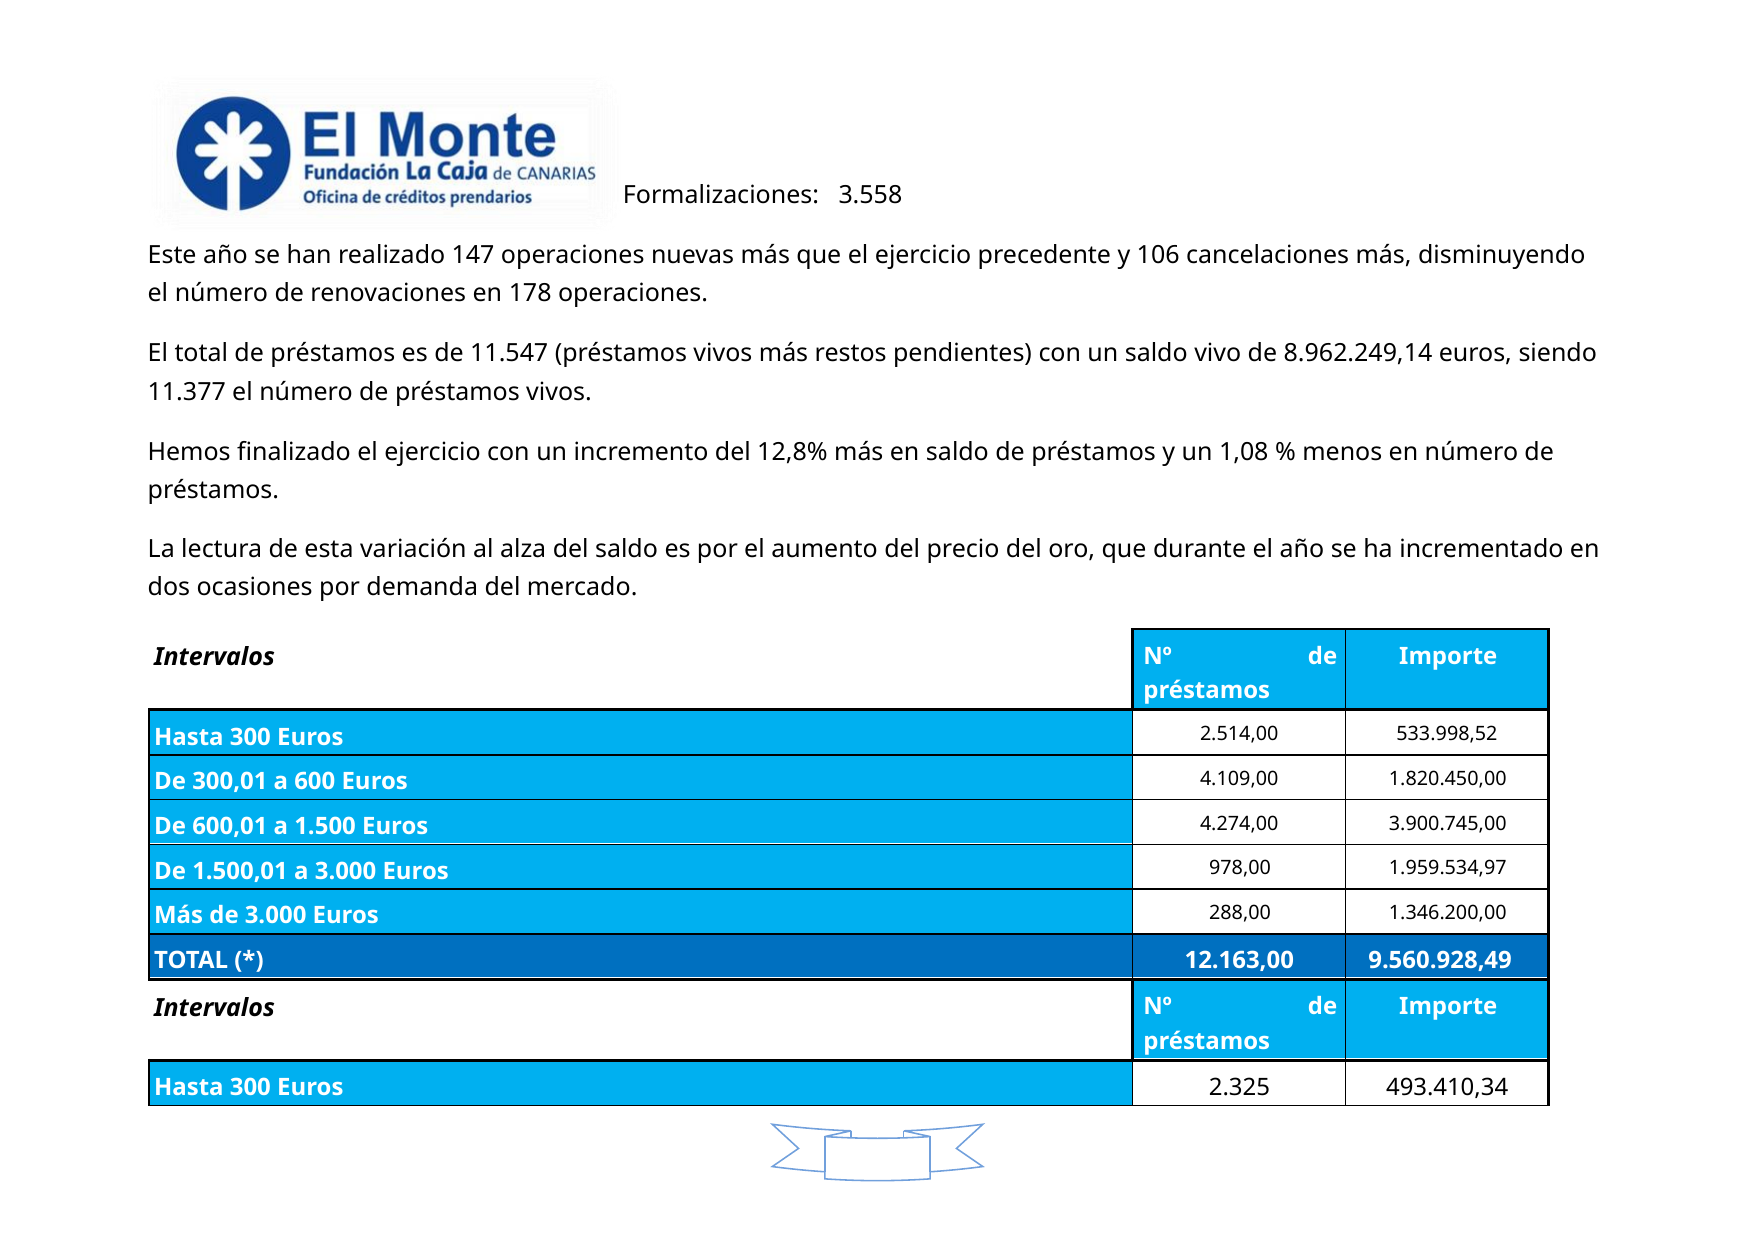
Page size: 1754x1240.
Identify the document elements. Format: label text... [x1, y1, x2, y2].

table_cell Intervalos [149, 981, 1131, 1058]
table_cell De 1.500,01 a 3.000 Euros [150, 845, 1132, 888]
table_cell 4.274,00 [1133, 800, 1345, 843]
table_header Nº de préstamos [1134, 630, 1345, 708]
text Hemos finalizado el ejercicio con un incremento del 12,8% más en saldo de préstamos y un 1,08 % menos en número de préstamos. [147, 433, 1606, 505]
table_cell De 300,01 a 600 Euros [150, 756, 1132, 799]
table_cell 1.346.200,00 [1346, 890, 1547, 933]
table_cell Más de 3.000 Euros [150, 890, 1132, 933]
table_header Intervalos [149, 628, 1131, 708]
table_cell 1.959.534,97 [1346, 845, 1547, 888]
table_cell Nº de préstamos [1134, 981, 1345, 1058]
table_cell 288,00 [1133, 890, 1345, 933]
table_cell 2.514,00 [1133, 711, 1345, 754]
text El total de préstamos es de 11.547 (préstamos vivos más restos pendientes) con un saldo vivo de 8.962.249,14 euros, siendo [147, 334, 1606, 368]
table_cell 493.410,34 [1346, 1062, 1547, 1105]
table_cell 1.820.450,00 [1346, 756, 1547, 799]
table_cell TOTAL (*) [150, 935, 1132, 977]
table_cell 3.900.745,00 [1346, 800, 1547, 843]
table_cell Importe [1346, 981, 1547, 1058]
table_cell 978,00 [1133, 845, 1345, 888]
text 11.377 el número de préstamos vivos. [147, 374, 1606, 408]
text Formalizaciones: 3.558 [616, 177, 1606, 211]
table_cell De 600,01 a 1.500 Euros [150, 800, 1132, 843]
table_cell 2.325 [1133, 1062, 1345, 1105]
text Este año se han realizado 147 operaciones nuevas más que el ejercicio precedente y 106 cancelaciones más, disminuyendo el número de renovaciones en 178 operaciones. [147, 237, 1606, 309]
text La lectura de esta variación al alza del saldo es por el aumento del precio del oro, que durante el año se ha incrementado en dos ocasiones por demanda del mercado. [147, 531, 1606, 603]
table_cell 9.560.928,49 [1346, 935, 1547, 977]
table_header Importe [1346, 630, 1547, 708]
table_cell 533.998,52 [1346, 711, 1547, 754]
table_cell 12.163,00 [1133, 935, 1345, 977]
table_cell Hasta 300 Euros [150, 1062, 1132, 1105]
table_cell Hasta 300 Euros [150, 711, 1132, 754]
table_cell 4.109,00 [1133, 756, 1345, 799]
